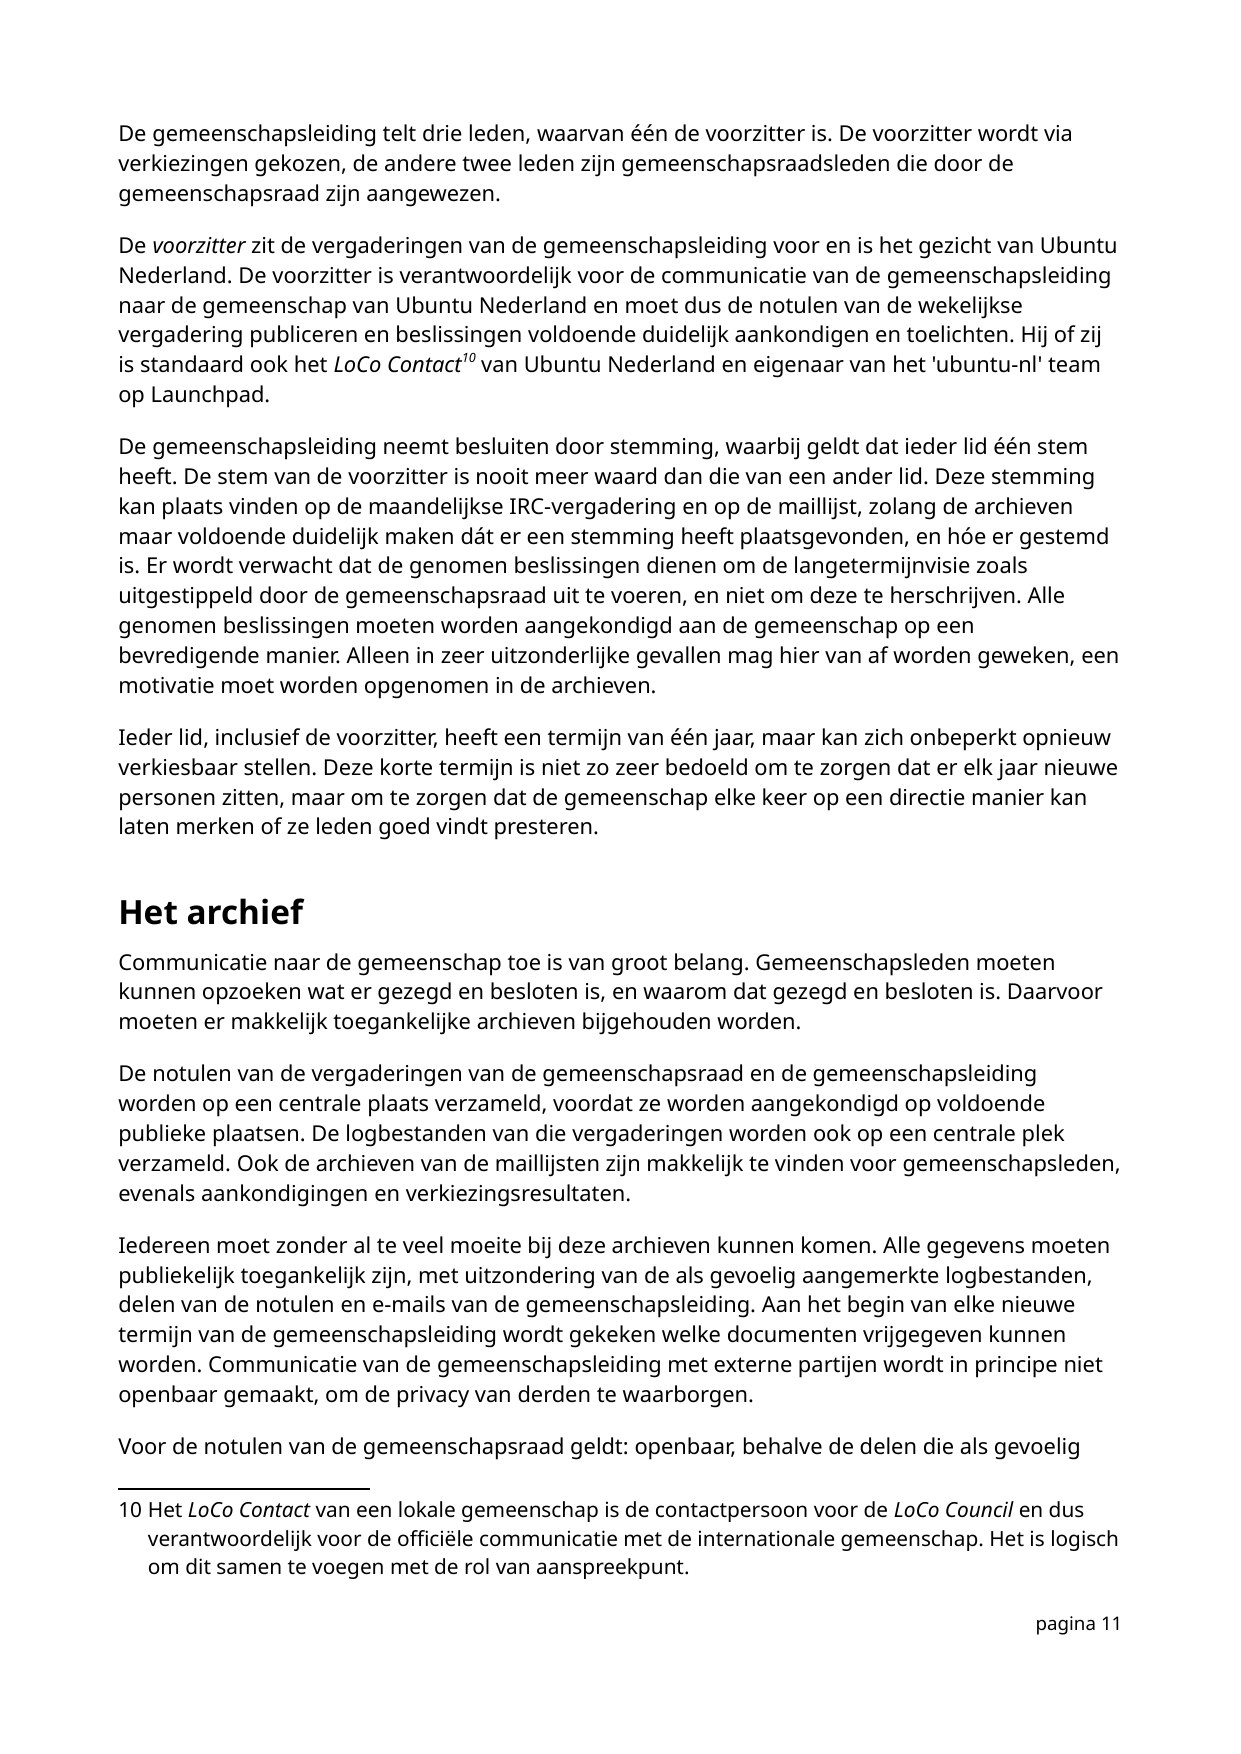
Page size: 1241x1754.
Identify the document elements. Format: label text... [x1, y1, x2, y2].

text Het LoCo Contact van een lokale gemeenschap is de contactpersoon voor de LoCo Council en dus verantwoordelijk voor de officiële communicatie met de internationale gemeenschap. Het is logisch om dit samen te voegen met de rol van aanspreekpunt. [118, 1496, 1122, 1581]
text De notulen van de vergaderingen van de gemeenschapsraad en de gemeenschapsleiding worden op een centrale plaats verzameld, voordat ze worden aangekondigd op voldoende publieke plaatsen. De logbestanden van die vergaderingen worden ook op een centrale plek verzameld. Ook de archieven van de maillijsten zijn makkelijk te vinden voor gemeenschapsleden, evenals aankondigingen en verkiezingsresultaten. [118, 1058, 1122, 1207]
text Voor de notulen van de gemeenschapsraad geldt: openbaar, behalve de delen die als gevoelig [118, 1431, 1122, 1461]
subtitle Het archief [118, 888, 1122, 934]
text Iedereen moet zonder al te veel moeite bij deze archieven kunnen komen. Alle gegevens moeten publiekelijk toegankelijk zijn, met uitzondering van de als gevoelig aangemerkte logbestanden, delen van de notulen en e-mails van de gemeenschapsleiding. Aan het begin van elke nieuwe termijn van de gemeenschapsleiding wordt gekeken welke documenten vrijgegeven kunnen worden. Communicatie van de gemeenschapsleiding met externe partijen wordt in principe niet openbaar gemaakt, om de privacy van derden te waarborgen. [118, 1230, 1122, 1408]
text Communicatie naar de gemeenschap toe is van groot belang. Gemeenschapsleden moeten kunnen opzoeken wat er gezegd en besloten is, en waarom dat gezegd en besloten is. Daarvoor moeten er makkelijk toegankelijke archieven bijgehouden worden. [118, 946, 1122, 1036]
text Ieder lid, inclusief de voorzitter, heeft een termijn van één jaar, maar kan zich onbeperkt opnieuw verkiesbaar stellen. Deze korte termijn is niet zo zeer bedoeld om te zorgen dat er elk jaar nieuwe personen zitten, maar om te zorgen dat de gemeenschap elke keer op een directie manier kan laten merken of ze leden goed vindt presteren. [118, 722, 1122, 841]
text De gemeenschapsleiding telt drie leden, waarvan één de voorzitter is. De voorzitter wordt via verkiezingen gekozen, de andere twee leden zijn gemeenschapsraadsleden die door de gemeenschapsraad zijn aangewezen. [118, 118, 1122, 207]
text De voorzitter zit de vergaderingen van de gemeenschapsleiding voor en is het gezicht van Ubuntu Nederland. De voorzitter is verantwoordelijk voor de communicatie van de gemeenschapsleiding naar de gemeenschap van Ubuntu Nederland en moet dus de notulen van de wekelijkse vergadering publiceren en beslissingen voldoende duidelijk aankondigen en toelichten. Hij of zij is standaard ook het LoCo Contact van Ubuntu Nederland en eigenaar van het 'ubuntu-nl' team op Launchpad. [118, 230, 1122, 409]
text De gemeenschapsleiding neemt besluiten door stemming, waarbij geldt dat ieder lid één stem heeft. De stem van de voorzitter is nooit meer waard dan die van een ander lid. Deze stemming kan plaats vinden op de maandelijkse IRC-vergadering en op de maillijst, zolang de archieven maar voldoende duidelijk maken dát er een stemming heeft plaatsgevonden, en hóe er gestemd is. Er wordt verwacht dat de genomen beslissingen dienen om de langetermijnvisie zoals uitgestippeld door de gemeenschapsraad uit te voeren, en niet om deze te herschrijven. Alle genomen beslissingen moeten worden aangekondigd aan de gemeenschap op een bevredigende manier. Alleen in zeer uitzonderlijke gevallen mag hier van af worden geweken, een motivatie moet worden opgenomen in de archieven. [118, 431, 1122, 699]
